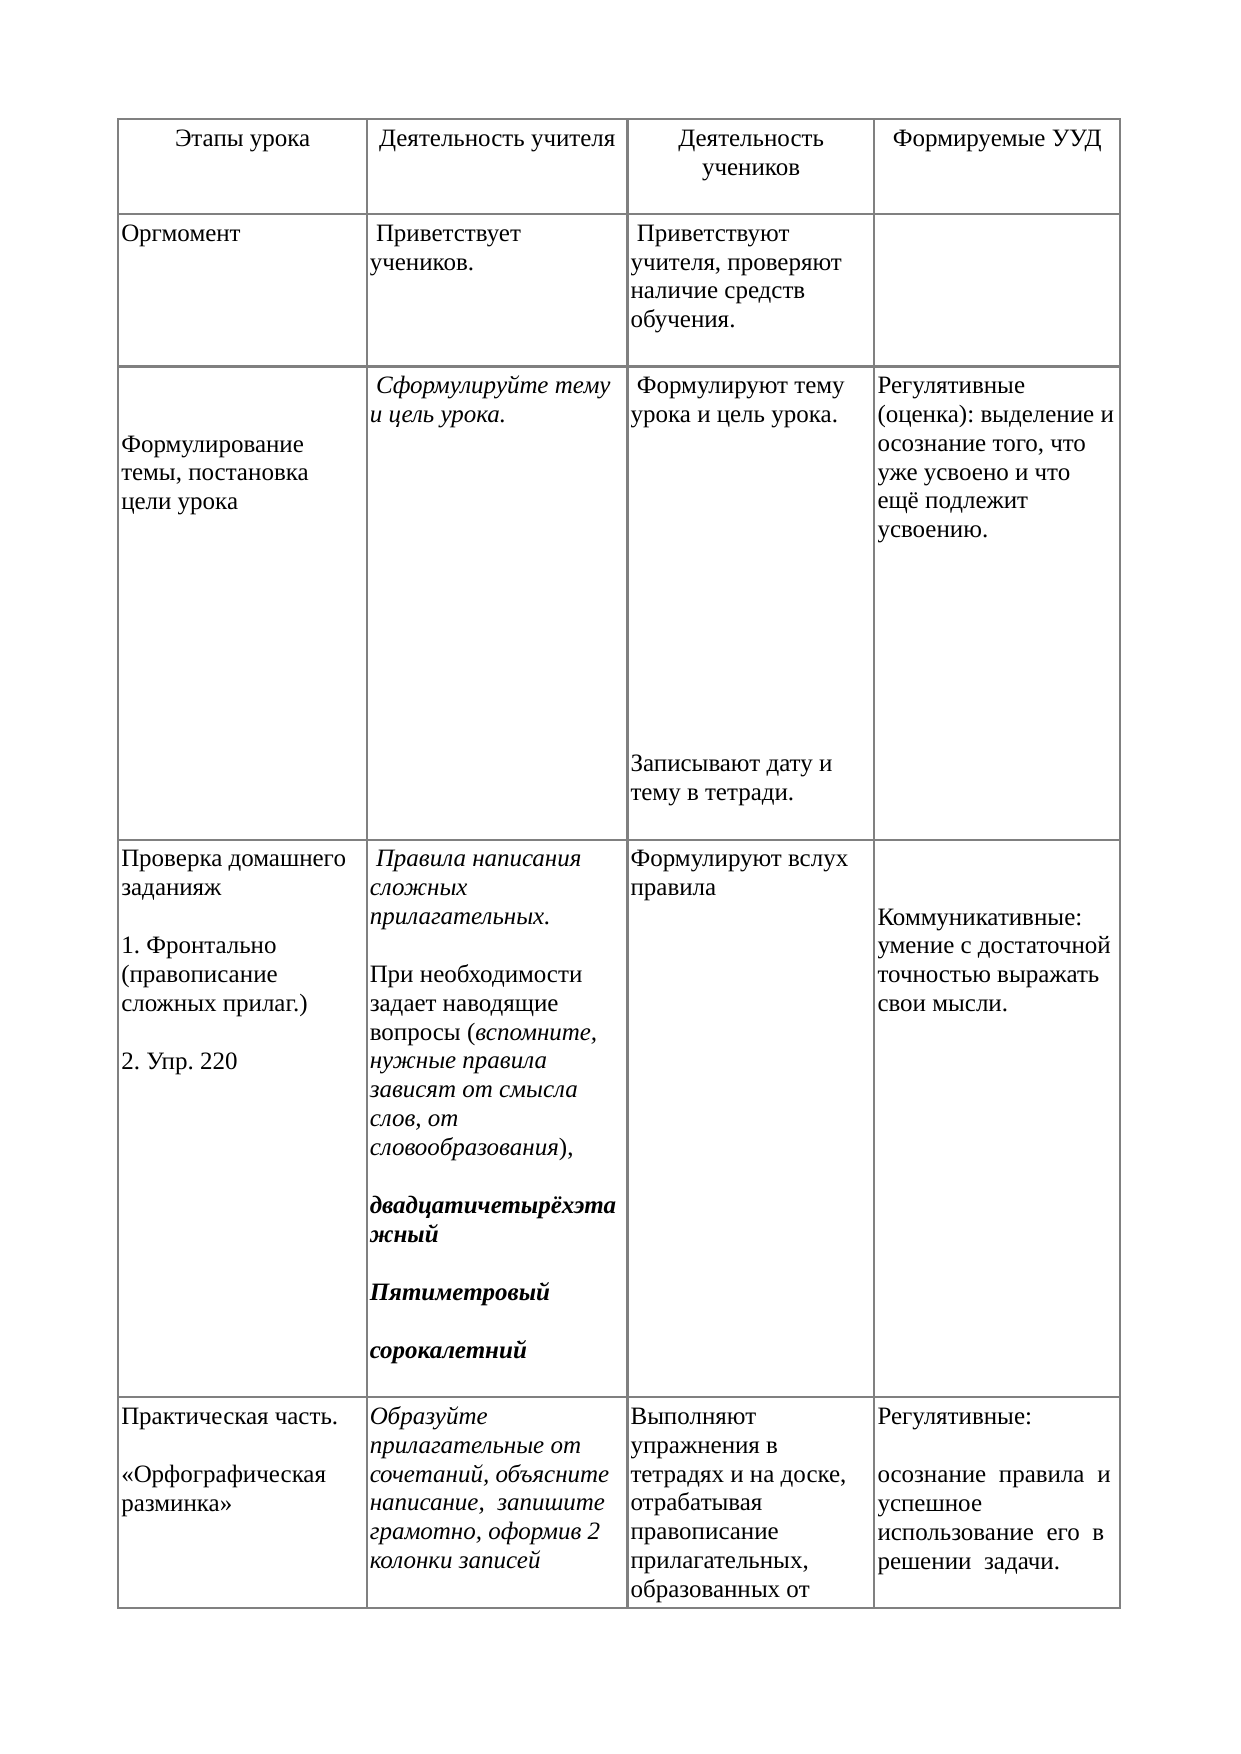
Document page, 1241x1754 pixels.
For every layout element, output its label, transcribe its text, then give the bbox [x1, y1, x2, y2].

table_cell Формулируют вслух правила [629, 841, 873, 1396]
table_header Этапы урока [119, 120, 366, 213]
table_header Деятельность учителя [368, 120, 626, 213]
table_cell Практическая часть. «Орфографическая разминка» [119, 1398, 366, 1607]
table_cell Регулятивные: осознание правила и успешное использование его в решении задачи. [875, 1398, 1119, 1607]
table_header Формируемые УУД [875, 120, 1119, 213]
table_cell Регулятивные (оценка): выделение и осознание того, что уже усвоено и что ещё подлежит усвоению. [875, 368, 1119, 838]
table_cell Сформулируйте тему и цель урока. [368, 368, 626, 838]
table_cell Приветствуют учителя, проверяют наличие средств обучения. [629, 215, 873, 365]
table_cell Приветствует учеников. [368, 215, 626, 365]
table_cell Формулирование темы, постановка цели урока [119, 368, 366, 838]
table_cell Выполняют упражнения в тетрадях и на доске, отрабатывая правописание прилагательных, образованных от [629, 1398, 873, 1607]
table_cell Оргмомент [119, 215, 366, 365]
table_cell [875, 215, 1119, 365]
table_cell Правила написания сложных прилагательных. При необходимости задает наводящие вопросы (вспомните, нужные правила зависят от смысла слов, от словообразования), двадцатичетырёхэтажный Пятиметровый сорокалетний [368, 841, 626, 1396]
table_cell Проверка домашнего заданияж 1. Фронтально (правописание сложных прилаг.) 2. Упр. 220 [119, 841, 366, 1396]
table_header Деятельность учеников [629, 120, 873, 213]
table_cell Коммуникативные: умение с достаточной точностью выражать свои мысли. [875, 841, 1119, 1396]
table_cell Формулируют тему урока и цель урока. Записывают дату и тему в тетради. [629, 368, 873, 838]
table_cell Образуйте прилагательные от сочетаний, объясните написание, запишите грамотно, оформив 2 колонки записей [368, 1398, 626, 1607]
